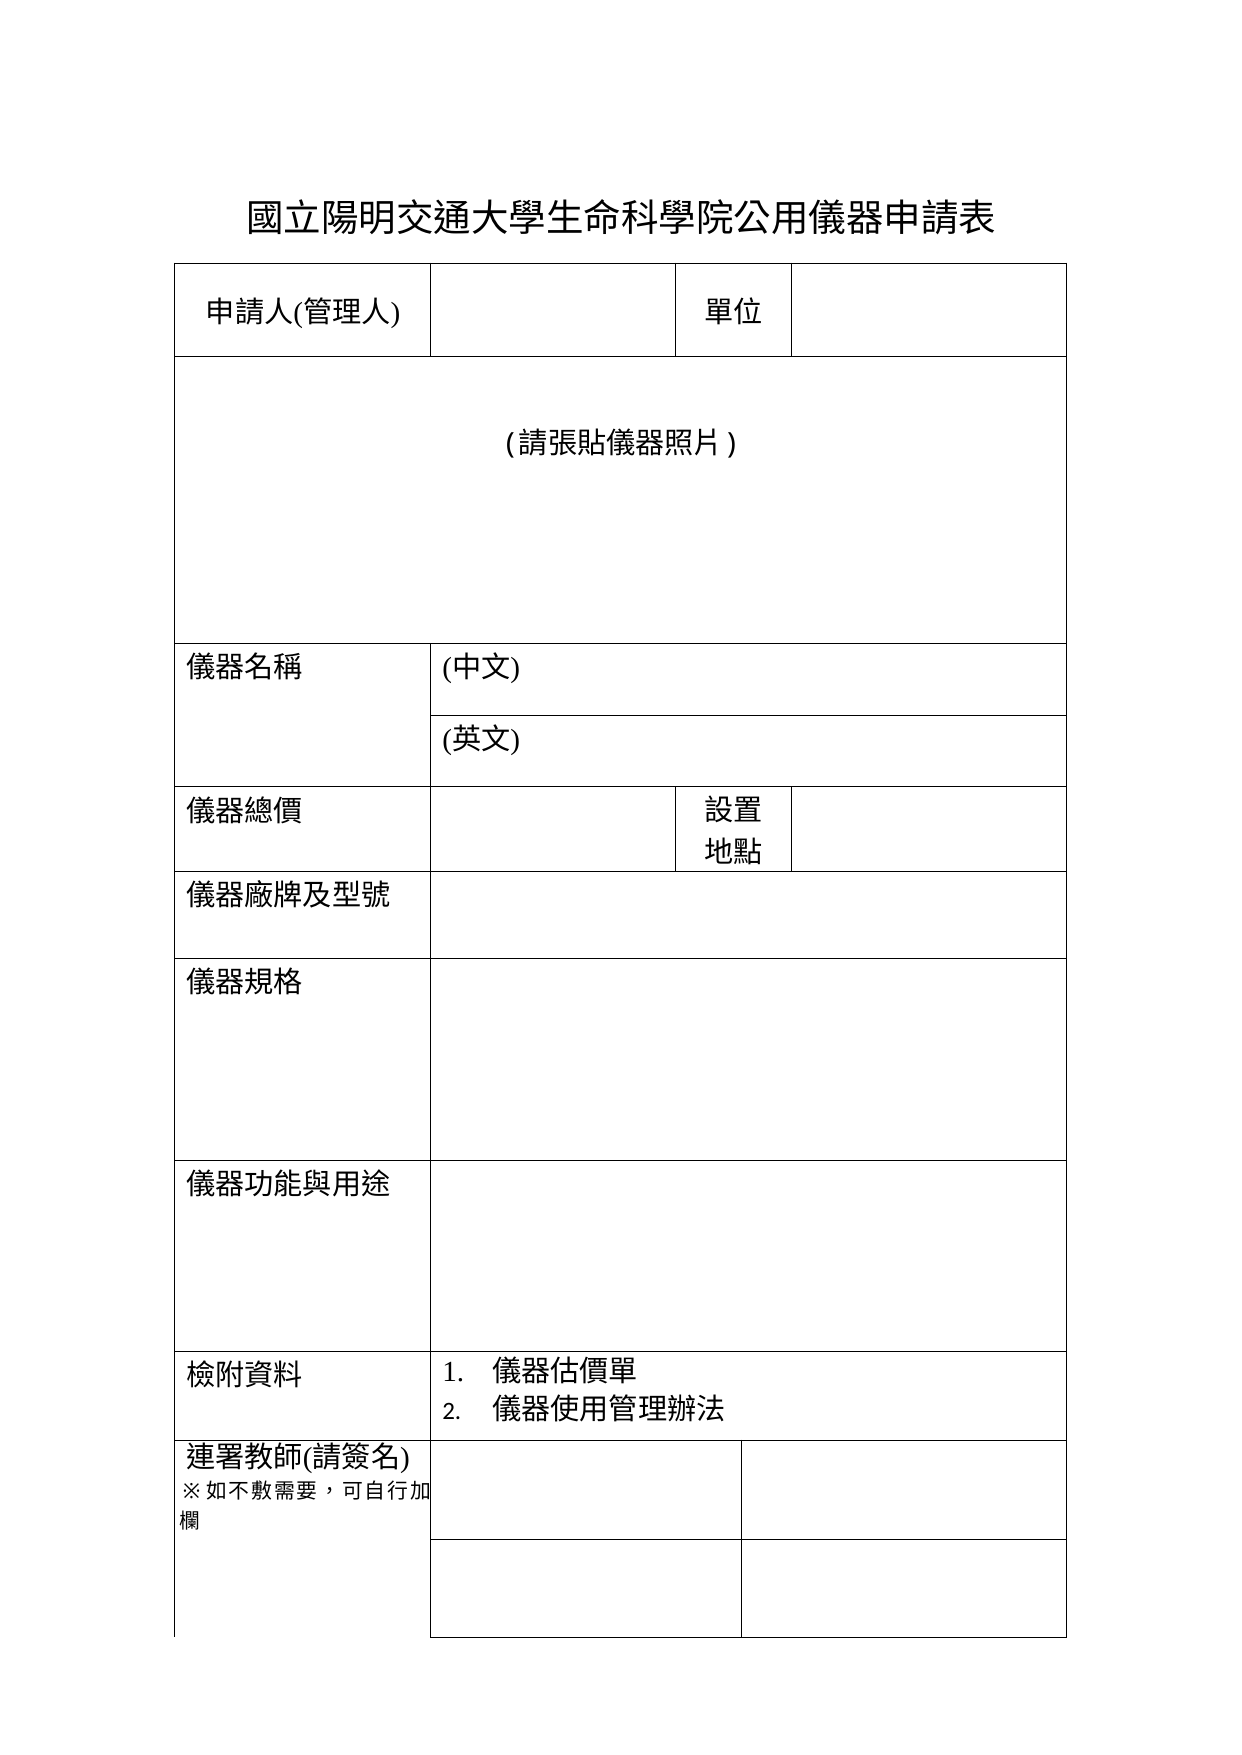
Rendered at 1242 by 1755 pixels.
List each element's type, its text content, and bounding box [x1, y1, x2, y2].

table_cell 設置 地點 [676, 787, 791, 871]
table_cell [431, 1540, 741, 1637]
table_cell [742, 1540, 1066, 1637]
table_header [431, 264, 675, 356]
table_cell (英文) [431, 716, 1066, 786]
table_cell 儀器功能與用途 [175, 1161, 430, 1351]
table_cell 儀器廠牌及型號 [175, 872, 430, 958]
table_cell [431, 872, 1066, 958]
table_cell [175, 715, 430, 786]
table_cell 儀器估價單 儀器使用管理辦法 [431, 1352, 1066, 1439]
table_cell 儀器規格 [175, 959, 430, 1159]
table_cell (請張貼儀器照片) [175, 357, 1066, 643]
table_cell 檢附資料 [175, 1352, 430, 1439]
table_cell [431, 787, 675, 871]
table_cell [431, 1161, 1066, 1351]
table_header 單位 [676, 264, 791, 356]
table_cell [742, 1441, 1066, 1538]
table_cell [431, 959, 1066, 1159]
table_cell (中文) [431, 644, 1066, 714]
table_cell [175, 1539, 430, 1637]
table_cell [792, 787, 1066, 871]
table_header [792, 264, 1066, 356]
table_header 申請人(管理人) [175, 264, 430, 356]
text 國立陽明交通大學生命科學院公用儀器申請表 [175, 188, 1067, 242]
table_cell 儀器總價 [175, 787, 430, 871]
table_cell 儀器名稱 [175, 644, 430, 714]
table_cell 連署教師(請簽名) ※如不敷需要，可自行加欄 [175, 1441, 430, 1538]
table_cell [431, 1441, 741, 1538]
